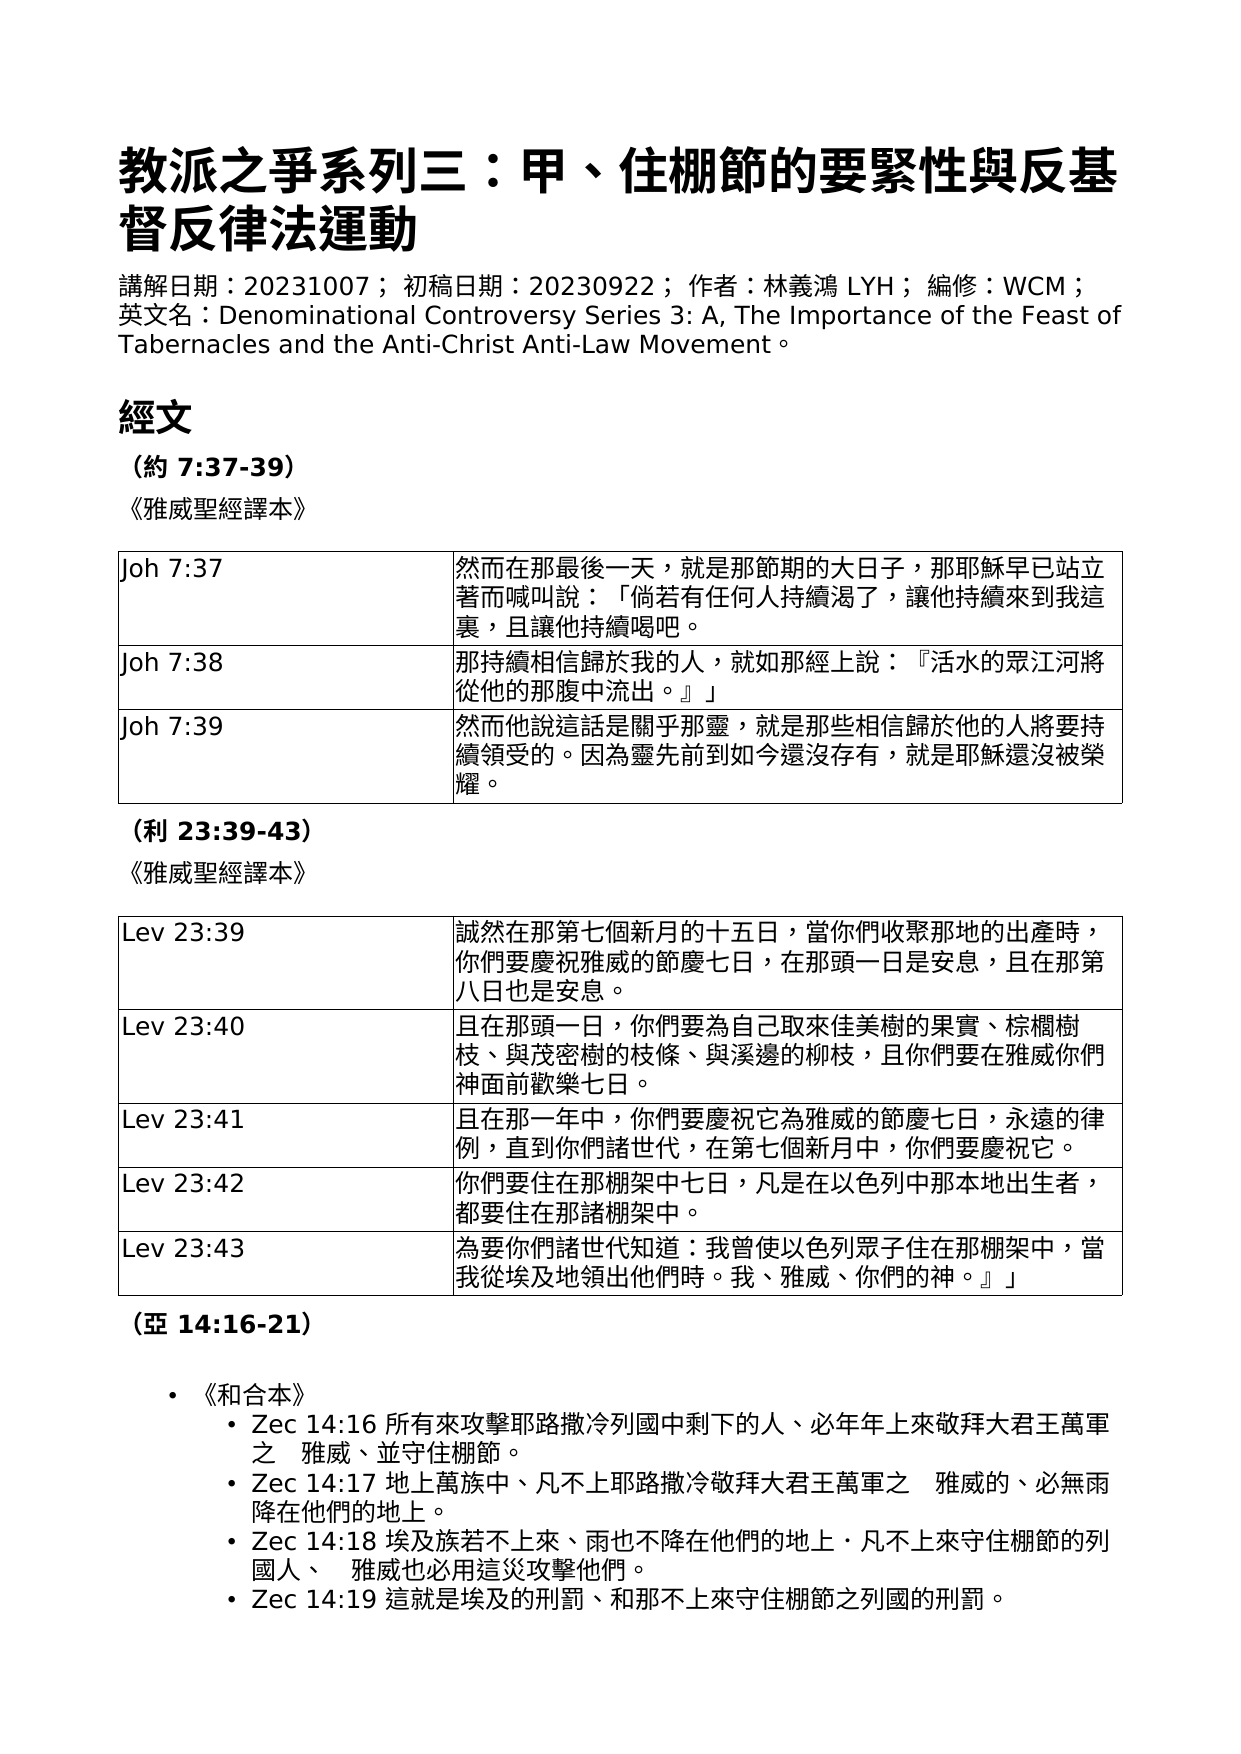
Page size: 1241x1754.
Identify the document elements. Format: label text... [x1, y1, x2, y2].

subtitle 教派之爭系列三：甲、住棚節的要緊性與反基督反律法運動 [118, 143, 1122, 259]
table_cell Lev 23:42 [119, 1168, 453, 1231]
list Zec 14:17 地上萬族中、凡不上耶路撒冷敬拜大君王萬軍之 雅威的、必無雨降在他們的地上。 [236, 1469, 1122, 1527]
list 《和合本》 [177, 1381, 1122, 1410]
table_header 然而在那最後一天，就是那節期的大日子，那耶穌早已站立著而喊叫說：「倘若有任何人持續渴了，讓他持續來到我這裏，且讓他持續喝吧。 [454, 552, 1122, 645]
table_cell 然而他說這話是關乎那靈，就是那些相信歸於他的人將要持續領受的。因為靈先前到如今還沒存有，就是耶穌還沒被榮耀。 [454, 710, 1122, 802]
table_cell Joh 7:38 [119, 646, 453, 709]
list Zec 14:19 這就是埃及的刑罰、和那不上來守住棚節之列國的刑罰。 [236, 1585, 1122, 1614]
table_header 誠然在那第七個新月的十五日，當你們收聚那地的出產時，你們要慶祝雅威的節慶七日，在那頭一日是安息，且在那第八日也是安息。 [454, 917, 1122, 1009]
text 講解日期：20231007； 初稿日期：20230922； 作者：林義鴻 LYH； 編修：WCM； 英文名：Denominational Controversy Series 3: A, The Importance of the Feast of Tabernacles and the Anti-Christ Anti-Law Movement。 [118, 272, 1122, 359]
table_cell 那持續相信歸於我的人，就如那經上說：『活水的眾江河將從他的那腹中流出。』」 [454, 646, 1122, 709]
table_header Lev 23:39 [119, 917, 453, 1009]
subtitle 經文 [118, 397, 1122, 441]
text 《雅威聖經譯本》 [118, 495, 1122, 524]
text （利 23:39-43） [118, 817, 1122, 847]
table_cell Lev 23:40 [119, 1010, 453, 1102]
list Zec 14:16 所有來攻擊耶路撒冷列國中剩下的人、必年年上來敬拜大君王萬軍之 雅威、並守住棚節。 [236, 1410, 1122, 1469]
list Zec 14:18 埃及族若不上來、雨也不降在他們的地上．凡不上來守住棚節的列國人、 雅威也必用這災攻擊他們。 [236, 1527, 1122, 1585]
table_cell Joh 7:39 [119, 710, 453, 802]
table_cell Lev 23:43 [119, 1232, 453, 1295]
table_cell 且在那一年中，你們要慶祝它為雅威的節慶七日，永遠的律例，直到你們諸世代，在第七個新月中，你們要慶祝它。 [454, 1104, 1122, 1167]
table_cell Lev 23:41 [119, 1104, 453, 1167]
text （亞 14:16-21） [118, 1310, 1122, 1339]
table_cell 且在那頭一日，你們要為自己取來佳美樹的果實、棕櫚樹枝、與茂密樹的枝條、與溪邊的柳枝，且你們要在雅威你們神面前歡樂七日。 [454, 1010, 1122, 1102]
text （約 7:37-39） [118, 453, 1122, 482]
table_cell 為要你們諸世代知道：我曾使以色列眾子住在那棚架中，當我從埃及地領出他們時。我、雅威、你們的神。』」 [454, 1232, 1122, 1295]
table_cell 你們要住在那棚架中七日，凡是在以色列中那本地出生者，都要住在那諸棚架中。 [454, 1168, 1122, 1231]
table_header Joh 7:37 [119, 552, 453, 645]
text 《雅威聖經譯本》 [118, 859, 1122, 888]
